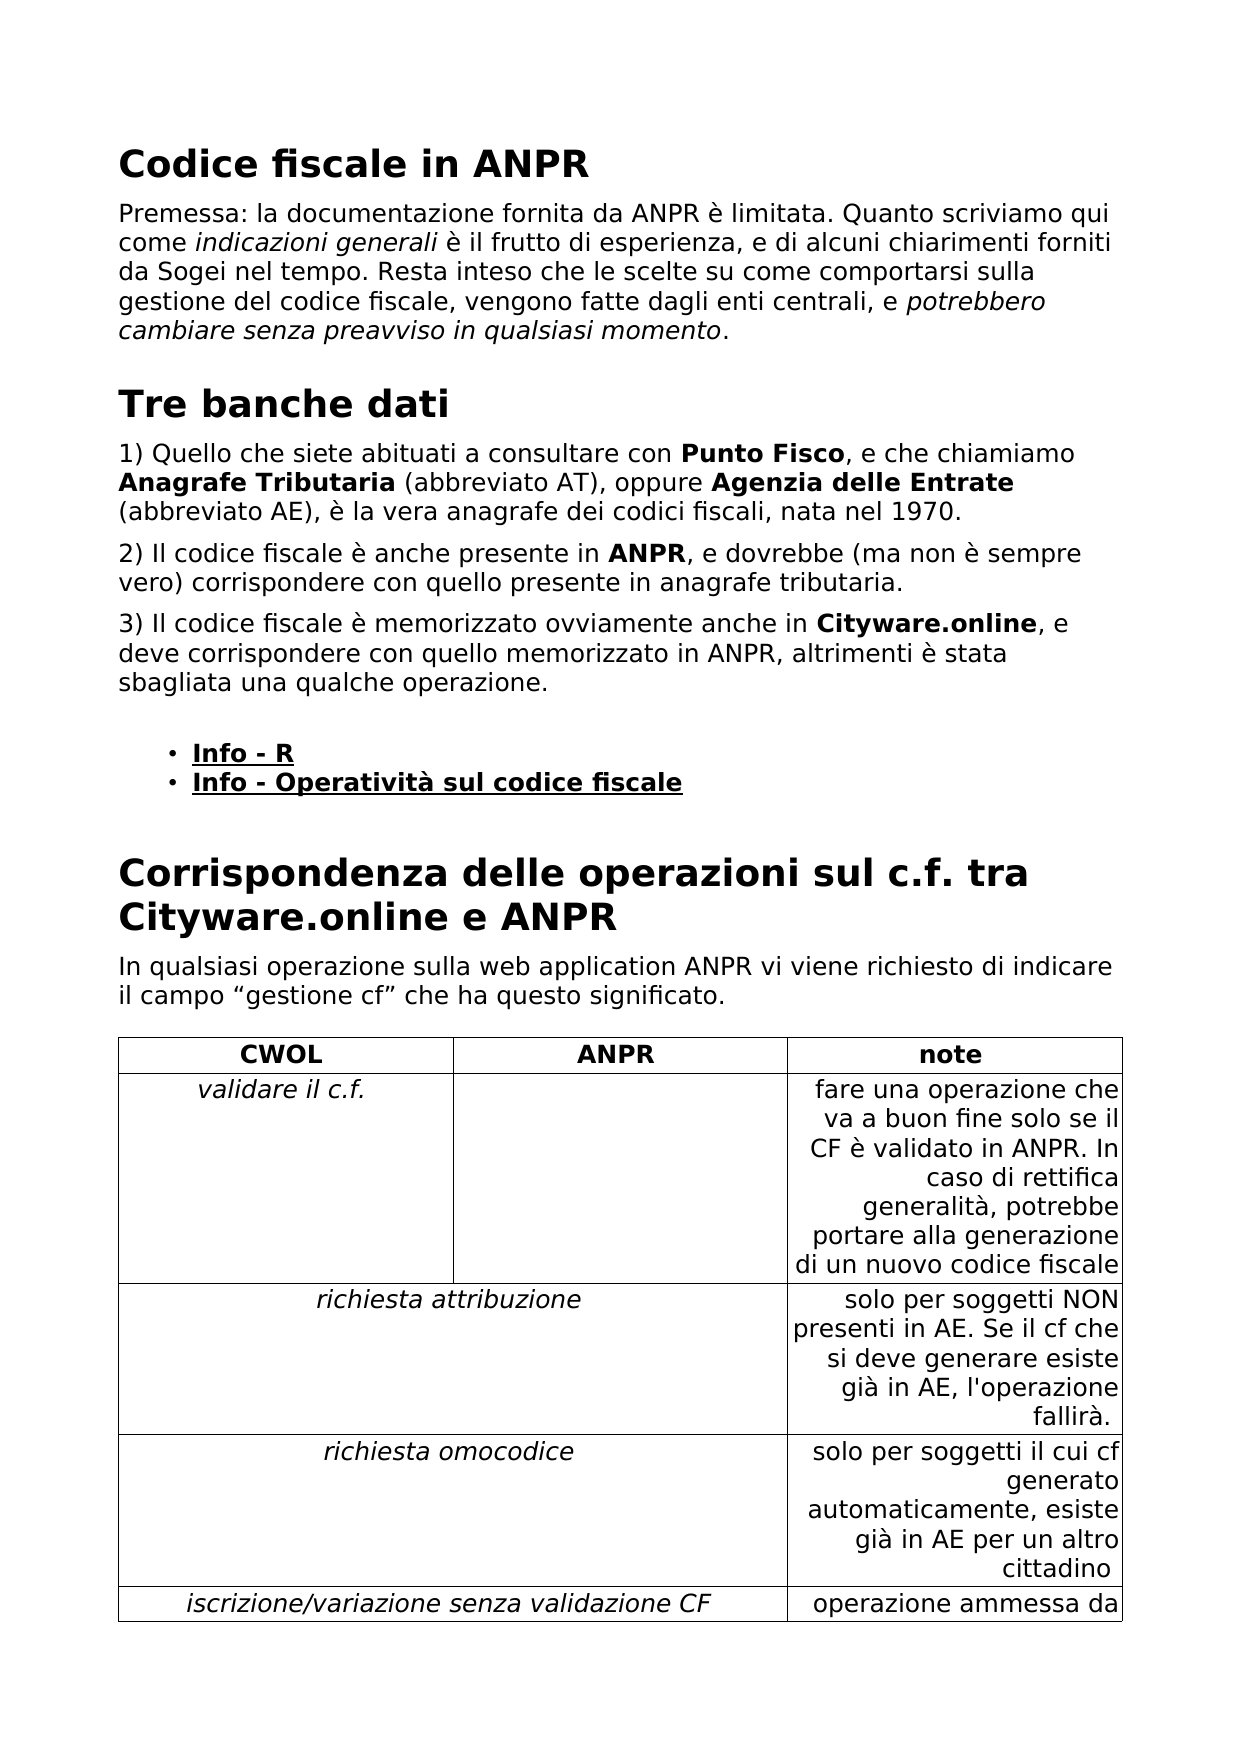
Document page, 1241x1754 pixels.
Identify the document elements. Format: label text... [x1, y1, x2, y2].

list Info - R [177, 739, 1122, 768]
text 2) Il codice fiscale è anche presente in ANPR, e dovrebbe (ma non è sempre vero) corrispondere con quello presente in anagrafe tributaria. [118, 539, 1122, 597]
table_header CWOL [119, 1038, 453, 1072]
table_header note [788, 1038, 1122, 1072]
text 3) Il codice fiscale è memorizzato ovviamente anche in Cityware.online, e deve corrispondere con quello memorizzato in ANPR, altrimenti è stata sbagliata una qualche operazione. [118, 609, 1122, 697]
text Premessa: la documentazione fornita da ANPR è limitata. Quanto scriviamo qui come indicazioni generali è il frutto di esperienza, e di alcuni chiarimenti forniti da Sogei nel tempo. Resta inteso che le scelte su come comportarsi sulla gestione del codice fiscale, vengono fatte dagli enti centrali, e potrebbero cambiare senza preavviso in qualsiasi momento. [118, 199, 1122, 345]
table_header ANPR [454, 1038, 787, 1072]
subtitle Tre banche dati [118, 383, 1122, 426]
table_cell richiesta omocodice [119, 1435, 787, 1586]
table_cell validare il c.f. [119, 1074, 453, 1282]
table_cell solo per soggetti NON presenti in AE. Se il cf che si deve generare esiste già in AE, l'operazione fallirà. [788, 1284, 1122, 1434]
text 1) Quello che siete abituati a consultare con Punto Fisco, e che chiamiamo Anagrafe Tributaria (abbreviato AT), oppure Agenzia delle Entrate (abbreviato AE), è la vera anagrafe dei codici fiscali, nata nel 1970. [118, 439, 1122, 526]
table_cell richiesta attribuzione [119, 1284, 787, 1434]
table_cell operazione ammessa da [788, 1587, 1122, 1621]
subtitle Codice fiscale in ANPR [118, 143, 1122, 187]
text In qualsiasi operazione sulla web application ANPR vi viene richiesto di indicare il campo “gestione cf” che ha questo significato. [118, 952, 1122, 1010]
table_cell [454, 1074, 787, 1282]
list Info - Operatività sul codice fiscale [177, 768, 1122, 797]
table_cell iscrizione/variazione senza validazione CF [119, 1587, 787, 1621]
subtitle Corrispondenza delle operazioni sul c.f. tra Cityware.online e ANPR [118, 852, 1122, 939]
table_cell solo per soggetti il cui cf generato automaticamente, esiste già in AE per un altro cittadino [788, 1435, 1122, 1586]
table_cell fare una operazione che va a buon fine solo se il CF è validato in ANPR. In caso di rettifica generalità, potrebbe portare alla generazione di un nuovo codice fiscale [788, 1074, 1122, 1282]
